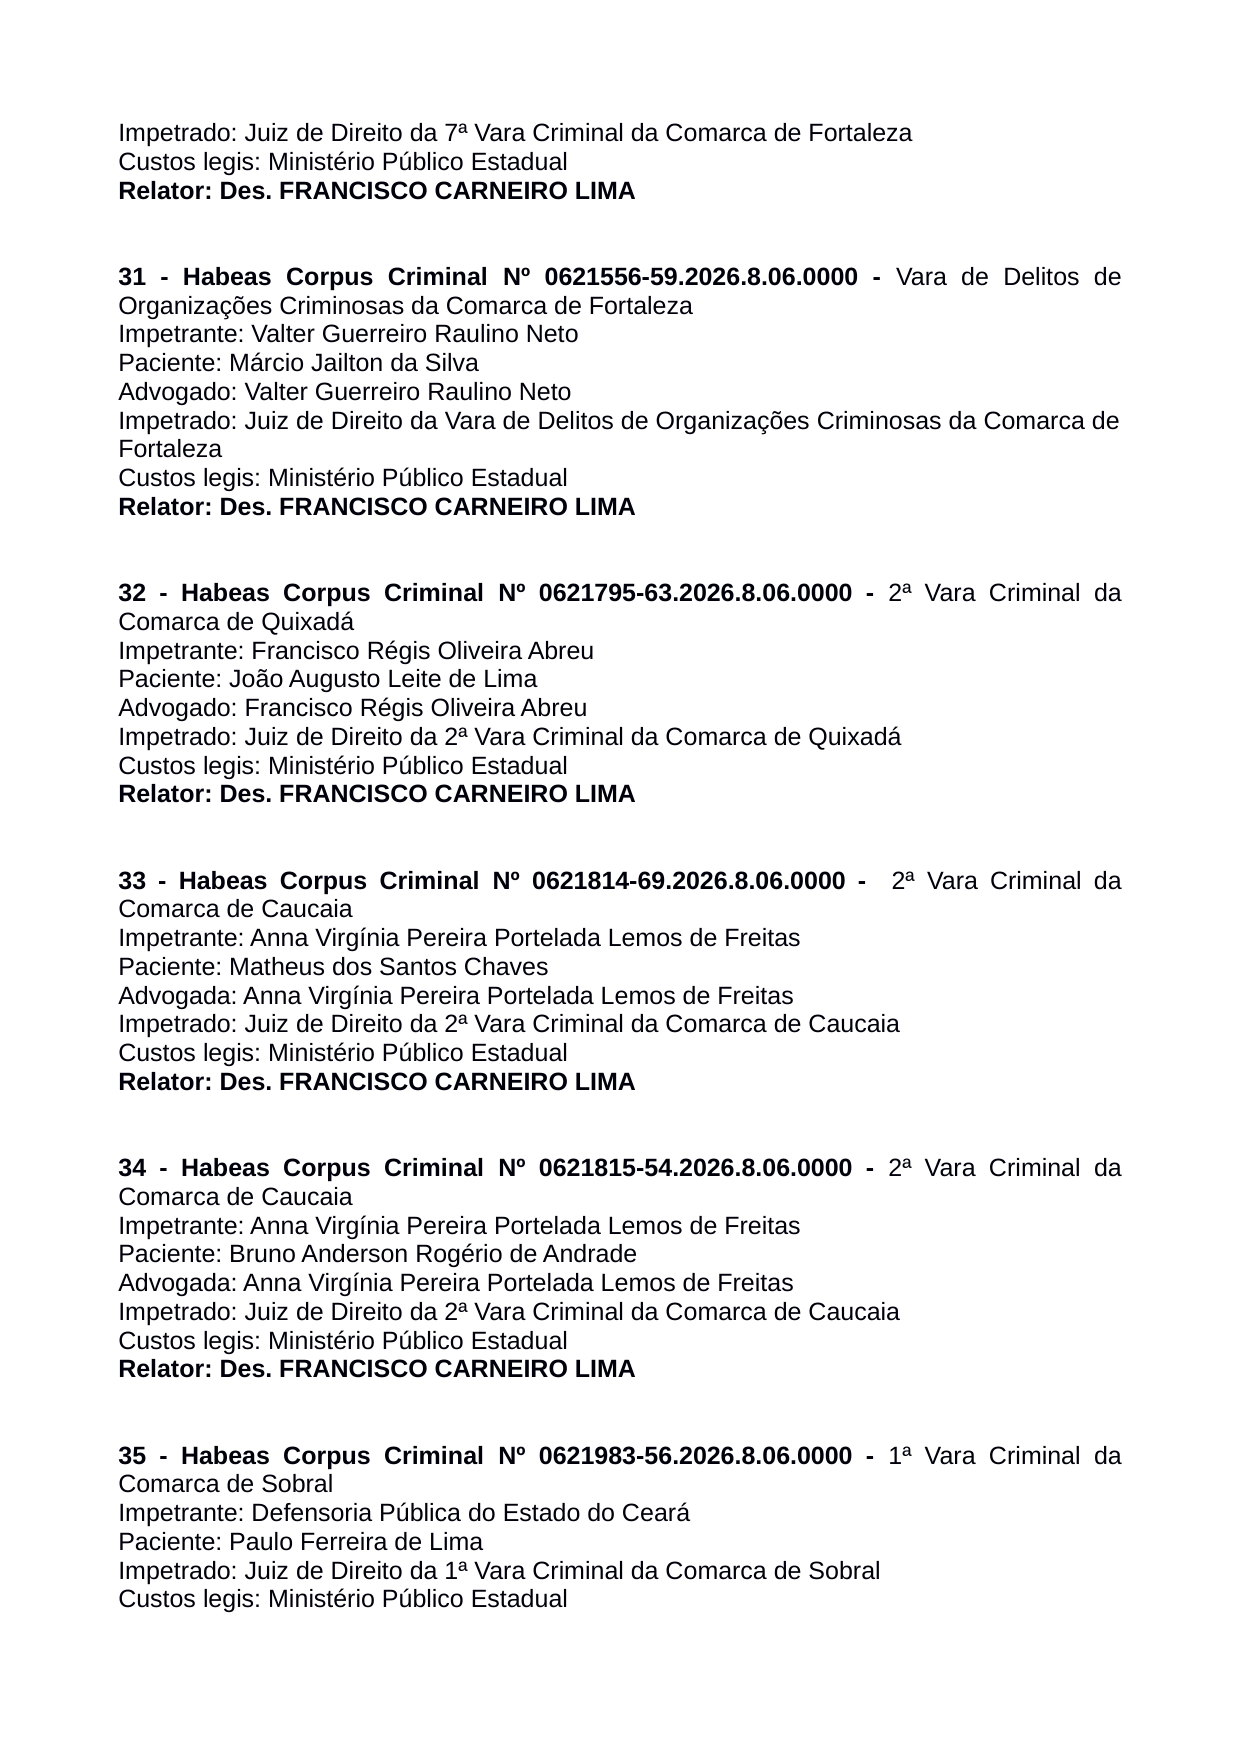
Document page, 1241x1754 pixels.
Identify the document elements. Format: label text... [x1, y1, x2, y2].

text 33 - Habeas Corpus Criminal Nº 0621814-69.2026.8.06.0000 - 2ª Vara Criminal da Comarca de Caucaia [118, 866, 1122, 923]
text Advogado: Valter Guerreiro Raulino Neto [118, 377, 1122, 406]
text Custos legis: Ministério Público Estadual [118, 463, 1122, 492]
text Impetrado: Juiz de Direito da 2ª Vara Criminal da Comarca de Caucaia [118, 1009, 1122, 1038]
text Impetrado: Juiz de Direito da 7ª Vara Criminal da Comarca de Fortaleza [118, 118, 1122, 147]
text Relator: Des. FRANCISCO CARNEIRO LIMA [118, 1354, 1122, 1383]
text Impetrante: Anna Virgínia Pereira Portelada Lemos de Freitas [118, 1211, 1122, 1239]
text Custos legis: Ministério Público Estadual [118, 1584, 1122, 1613]
text Paciente: Paulo Ferreira de Lima [118, 1527, 1122, 1556]
text Impetrado: Juiz de Direito da 2ª Vara Criminal da Comarca de Caucaia [118, 1297, 1122, 1326]
text Impetrado: Juiz de Direito da 1ª Vara Criminal da Comarca de Sobral [118, 1556, 1122, 1584]
text Custos legis: Ministério Público Estadual [118, 751, 1122, 779]
text Paciente: Matheus dos Santos Chaves [118, 952, 1122, 981]
text Paciente: Bruno Anderson Rogério de Andrade [118, 1239, 1122, 1268]
text 32 - Habeas Corpus Criminal Nº 0621795-63.2026.8.06.0000 - 2ª Vara Criminal da Comarca de Quixadá [118, 578, 1122, 636]
text Paciente: Márcio Jailton da Silva [118, 348, 1122, 377]
text Advogada: Anna Virgínia Pereira Portelada Lemos de Freitas [118, 981, 1122, 1009]
text Relator: Des. FRANCISCO CARNEIRO LIMA [118, 1067, 1122, 1096]
text Impetrado: Juiz de Direito da 2ª Vara Criminal da Comarca de Quixadá [118, 722, 1122, 751]
text Relator: Des. FRANCISCO CARNEIRO LIMA [118, 176, 1122, 204]
text 31 - Habeas Corpus Criminal Nº 0621556-59.2026.8.06.0000 - Vara de Delitos de Organizações Criminosas da Comarca de Fortaleza [118, 262, 1122, 319]
text Paciente: João Augusto Leite de Lima [118, 664, 1122, 693]
text Impetrante: Francisco Régis Oliveira Abreu [118, 636, 1122, 664]
text Impetrante: Defensoria Pública do Estado do Ceará [118, 1498, 1122, 1527]
text Impetrado: Juiz de Direito da Vara de Delitos de Organizações Criminosas da Comarca de Fortaleza [118, 406, 1122, 463]
text Impetrante: Anna Virgínia Pereira Portelada Lemos de Freitas [118, 923, 1122, 952]
text Custos legis: Ministério Público Estadual [118, 1038, 1122, 1067]
text Custos legis: Ministério Público Estadual [118, 1326, 1122, 1354]
text Advogado: Francisco Régis Oliveira Abreu [118, 693, 1122, 722]
text 34 - Habeas Corpus Criminal Nº 0621815-54.2026.8.06.0000 - 2ª Vara Criminal da Comarca de Caucaia [118, 1153, 1122, 1211]
text Custos legis: Ministério Público Estadual [118, 147, 1122, 176]
text Advogada: Anna Virgínia Pereira Portelada Lemos de Freitas [118, 1268, 1122, 1297]
text 35 - Habeas Corpus Criminal Nº 0621983-56.2026.8.06.0000 - 1ª Vara Criminal da Comarca de Sobral [118, 1441, 1122, 1498]
text Impetrante: Valter Guerreiro Raulino Neto [118, 319, 1122, 348]
text Relator: Des. FRANCISCO CARNEIRO LIMA [118, 779, 1122, 808]
text Relator: Des. FRANCISCO CARNEIRO LIMA [118, 492, 1122, 521]
